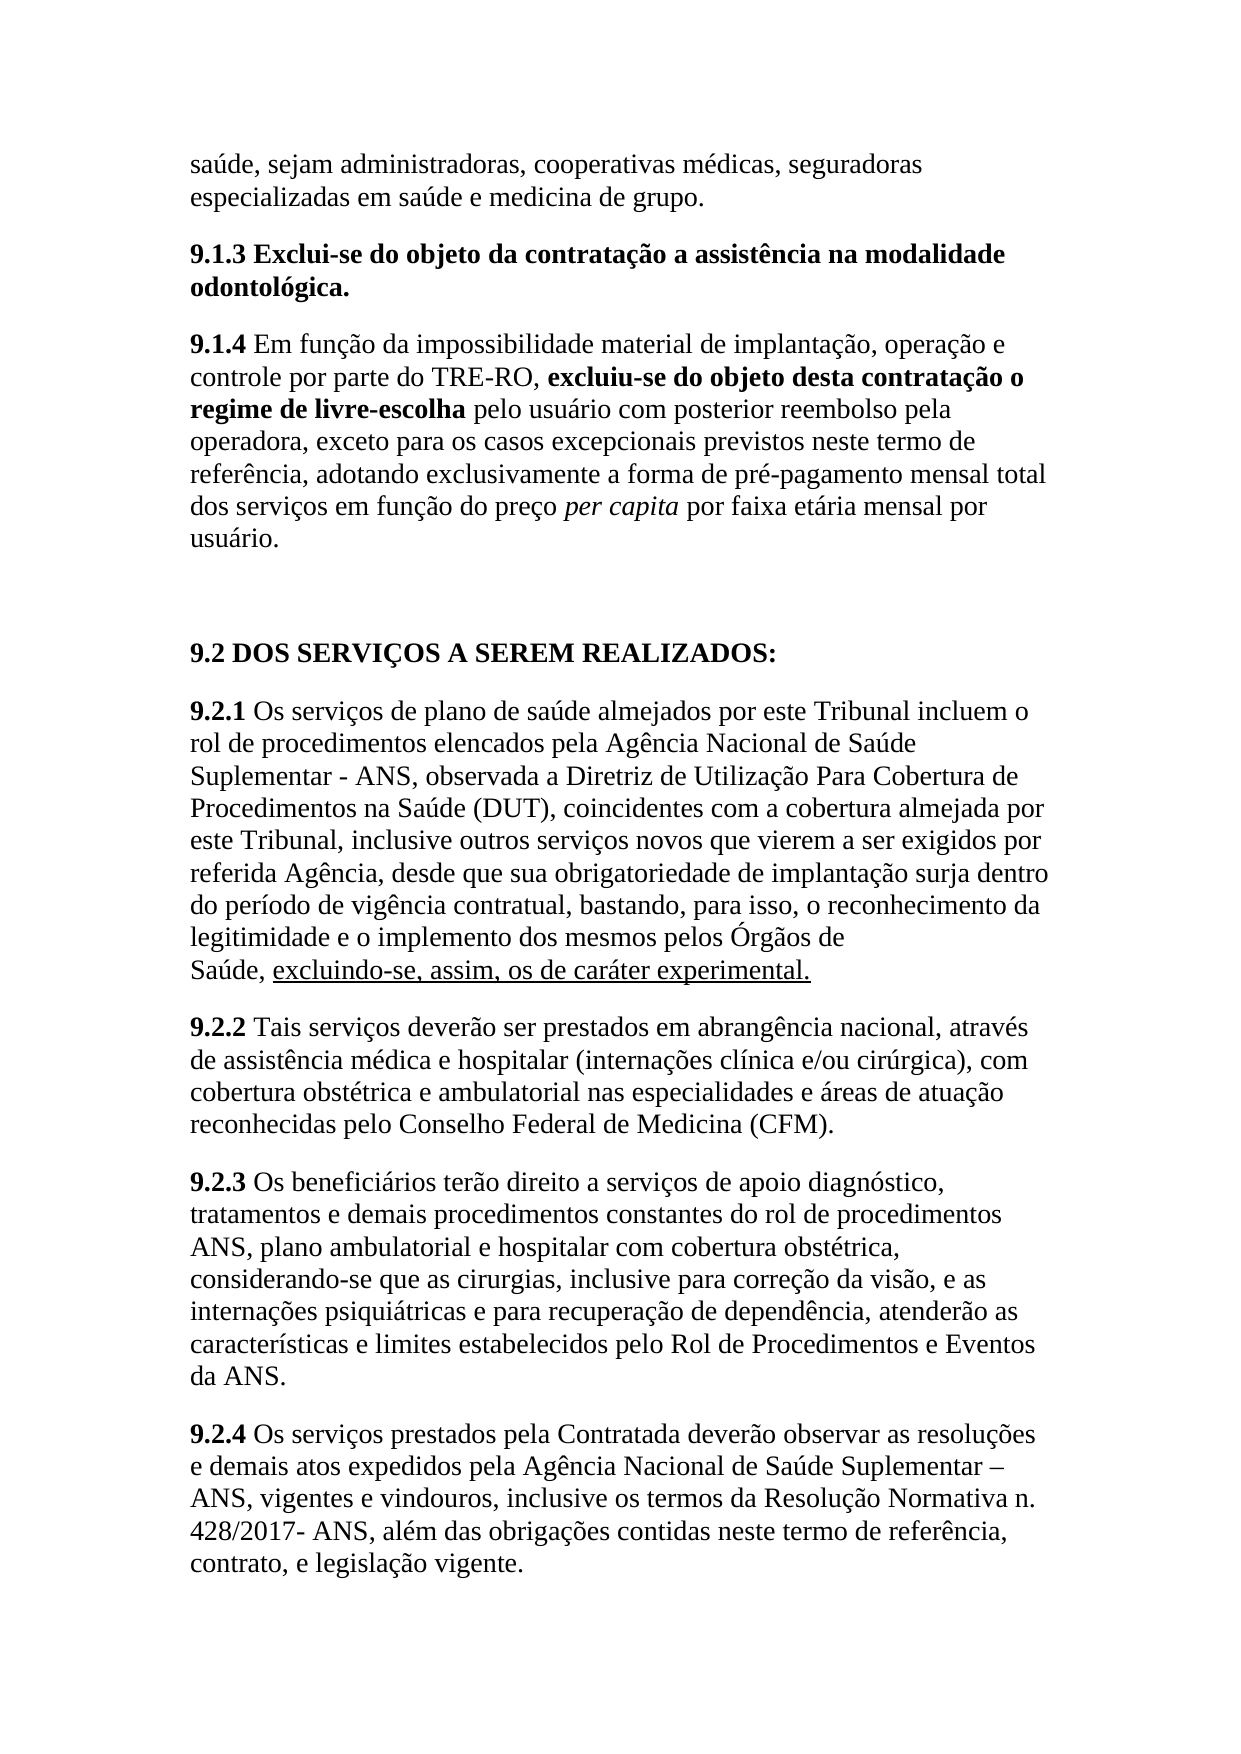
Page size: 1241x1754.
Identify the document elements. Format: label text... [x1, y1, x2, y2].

text 9.2.1 Os serviços de plano de saúde almejados por este Tribunal incluem o rol de procedimentos elencados pela Agência Nacional de Saúde Suplementar - ANS, observada a Diretriz de Utilização Para Cobertura de Procedimentos na Saúde (DUT), coincidentes com a cobertura almejada por este Tribunal, inclusive outros serviços novos que vierem a ser exigidos por referida Agência, desde que sua obrigatoriedade de implantação surja dentro do período de vigência contratual, bastando, para isso, o reconhecimento da legitimidade e o implemento dos mesmos pelos Órgãos de Saúde, excluindo-se, assim, os de caráter experimental. [190, 694, 1051, 985]
text 9.1.4 Em função da impossibilidade material de implantação, operação e controle por parte do TRE-RO, excluiu-se do objeto desta contratação o regime de livre-escolha pelo usuário com posterior reembolso pela operadora, exceto para os casos excepcionais previstos neste termo de referência, adotando exclusivamente a forma de pré-pagamento mensal total dos serviços em função do preço per capita por faixa etária mensal por usuário. [190, 327, 1051, 554]
text saúde, sejam administradoras, cooperativas médicas, seguradoras especializadas em saúde e medicina de grupo. [190, 148, 1051, 212]
text 9.2.3 Os beneficiários terão direito a serviços de apoio diagnóstico, tratamentos e demais procedimentos constantes do rol de procedimentos ANS, plano ambulatorial e hospitalar com cobertura obstétrica, considerando-se que as cirurgias, inclusive para correção da visão, e as internações psiquiátricas e para recuperação de dependência, atenderão as características e limites estabelecidos pelo Rol de Procedimentos e Eventos da ANS. [190, 1165, 1051, 1392]
text 9.1.3 Exclui-se do objeto da contratação a assistência na modalidade odontológica. [190, 237, 1051, 302]
text 9.2.2 Tais serviços deverão ser prestados em abrangência nacional, através de assistência médica e hospitalar (internações clínica e/ou cirúrgica), com cobertura obstétrica e ambulatorial nas especialidades e áreas de atuação reconhecidas pelo Conselho Federal de Medicina (CFM). [190, 1010, 1051, 1140]
text 9.2.4 Os serviços prestados pela Contratada deverão observar as resoluções e demais atos expedidos pela Agência Nacional de Saúde Suplementar – ANS, vigentes e vindouros, inclusive os termos da Resolução Normativa n. 428/2017- ANS, além das obrigações contidas neste termo de referência, contrato, e legislação vigente. [190, 1417, 1051, 1579]
text 9.2 DOS SERVIÇOS A SEREM REALIZADOS: [190, 636, 1051, 669]
